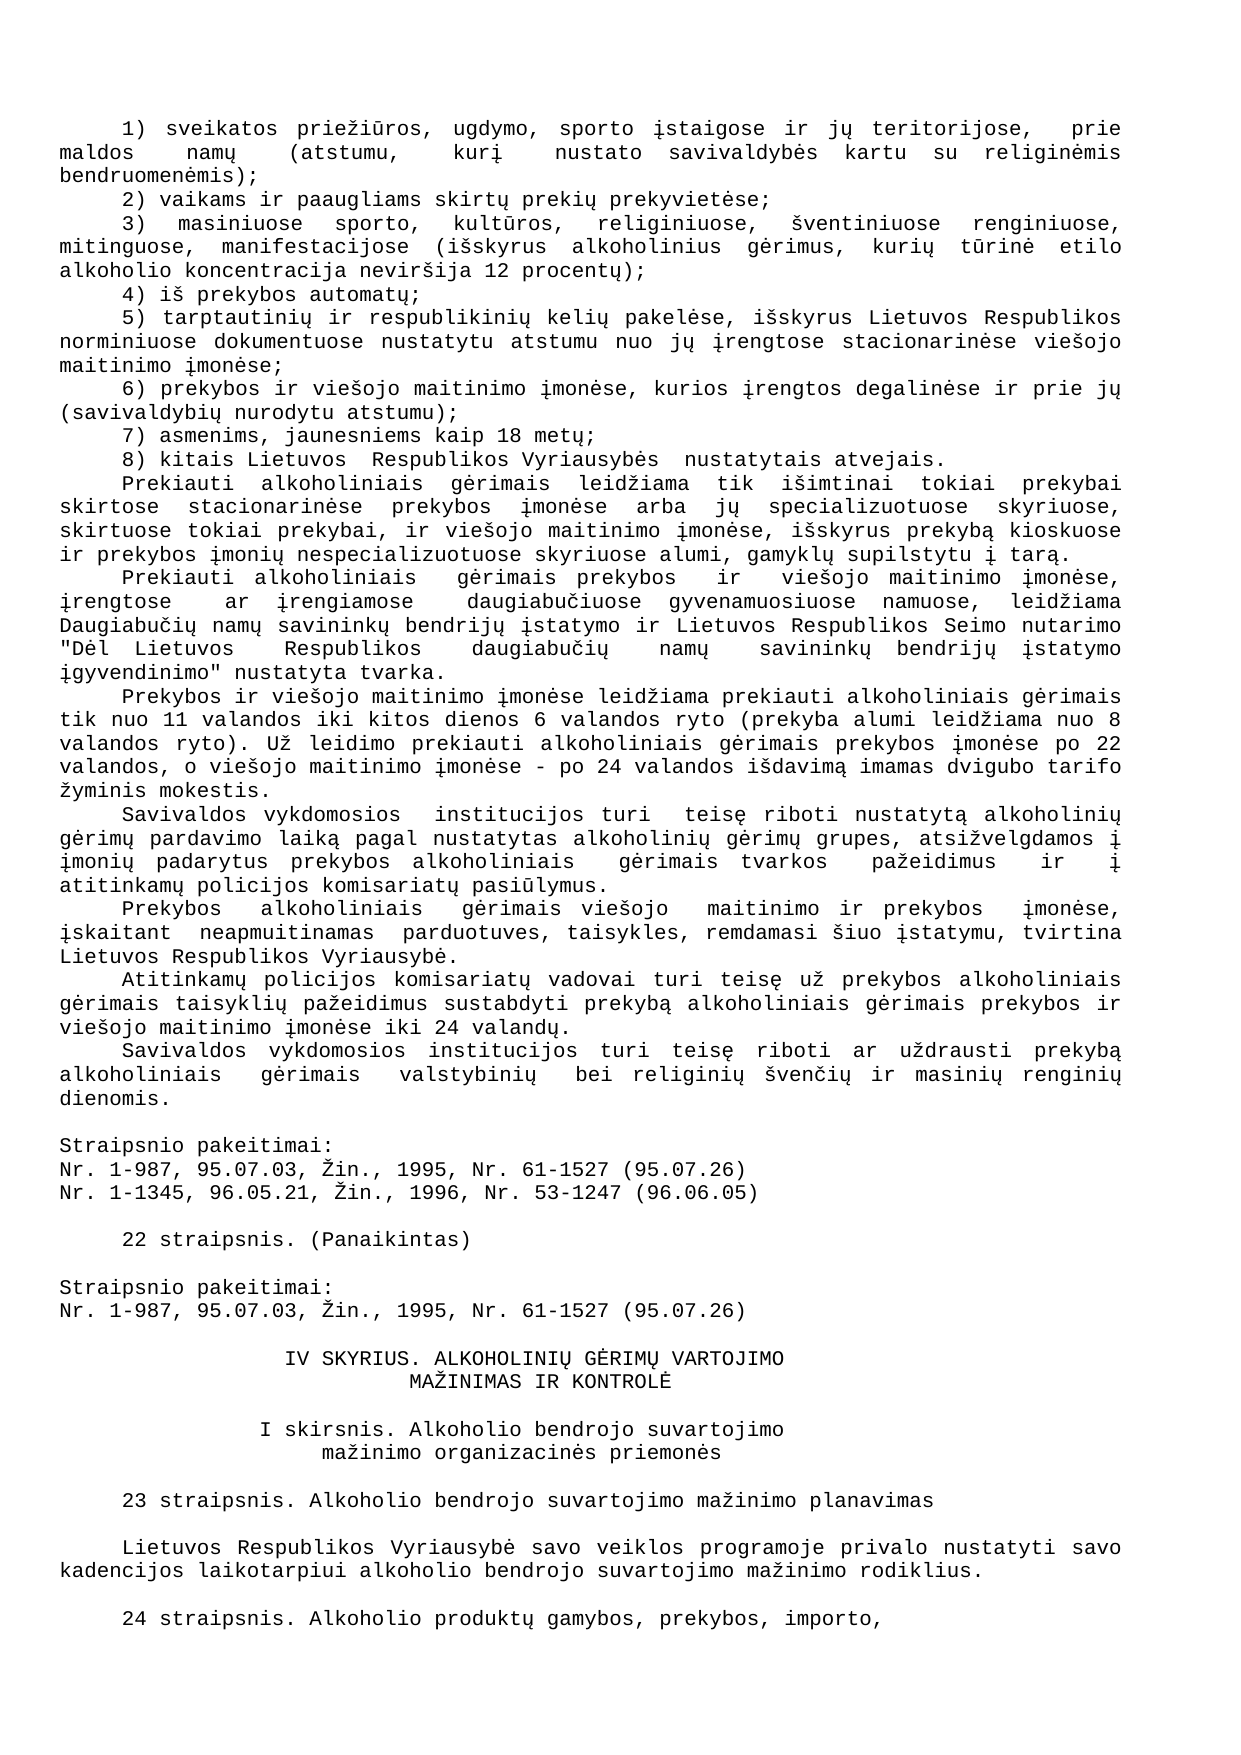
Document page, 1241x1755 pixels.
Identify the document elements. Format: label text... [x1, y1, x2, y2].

text Straipsnio pakeitimai: [59, 1135, 1122, 1158]
text Prekiauti alkoholiniais gėrimais leidžiama tik išimtinai tokiai prekybai skirtose stacionarinėse prekybos įmonėse arba jų specializuotuose skyriuose, skirtuose tokiai prekybai, ir viešojo maitinimo įmonėse, išskyrus prekybą kioskuose ir prekybos įmonių nespecializuotuose skyriuose alumi, gamyklų supilstytu į tarą. [59, 473, 1122, 567]
text 4) iš prekybos automatų; [59, 284, 1122, 307]
text MAŽINIMAS IR KONTROLĖ [59, 1371, 1122, 1395]
text Atitinkamų policijos komisariatų vadovai turi teisę už prekybos alkoholiniais gėrimais taisyklių pažeidimus sustabdyti prekybą alkoholiniais gėrimais prekybos ir viešojo maitinimo įmonėse iki 24 valandų. [59, 969, 1122, 1040]
text 1) sveikatos priežiūros, ugdymo, sporto įstaigose ir jų teritorijose, prie maldos namų (atstumu, kurį nustato savivaldybės kartu su religinėmis bendruomenėmis); [59, 118, 1122, 189]
text 5) tarptautinių ir respublikinių kelių pakelėse, išskyrus Lietuvos Respublikos norminiuose dokumentuose nustatytu atstumu nuo jų įrengtose stacionarinėse viešojo maitinimo įmonėse; [59, 307, 1122, 378]
text 6) prekybos ir viešojo maitinimo įmonėse, kurios įrengtos degalinėse ir prie jų (savivaldybių nurodytu atstumu); [59, 378, 1122, 426]
text Lietuvos Respublikos Vyriausybė savo veiklos programoje privalo nustatyti savo kadencijos laikotarpiui alkoholio bendrojo suvartojimo mažinimo rodiklius. [59, 1537, 1122, 1584]
text Prekybos ir viešojo maitinimo įmonėse leidžiama prekiauti alkoholiniais gėrimais tik nuo 11 valandos iki kitos dienos 6 valandos ryto (prekyba alumi leidžiama nuo 8 valandos ryto). Už leidimo prekiauti alkoholiniais gėrimais prekybos įmonėse po 22 valandos, o viešojo maitinimo įmonėse - po 24 valandos išdavimą imamas dvigubo tarifo žyminis mokestis. [59, 686, 1122, 804]
text Nr. 1-987, 95.07.03, Žin., 1995, Nr. 61-1527 (95.07.26) [59, 1158, 1122, 1182]
text Straipsnio pakeitimai: [59, 1277, 1122, 1300]
text Prekybos alkoholiniais gėrimais viešojo maitinimo ir prekybos įmonėse, įskaitant neapmuitinamas parduotuves, taisykles, remdamasi šiuo įstatymu, tvirtina Lietuvos Respublikos Vyriausybė. [59, 898, 1122, 969]
text 2) vaikams ir paaugliams skirtų prekių prekyvietėse; [59, 189, 1122, 213]
text 7) asmenims, jaunesniems kaip 18 metų; [59, 426, 1122, 449]
text Nr. 1-987, 95.07.03, Žin., 1995, Nr. 61-1527 (95.07.26) [59, 1300, 1122, 1324]
text 23 straipsnis. Alkoholio bendrojo suvartojimo mažinimo planavimas [59, 1489, 1122, 1513]
text Nr. 1-1345, 96.05.21, Žin., 1996, Nr. 53-1247 (96.06.05) [59, 1182, 1122, 1206]
text Savivaldos vykdomosios institucijos turi teisę riboti ar uždrausti prekybą alkoholiniais gėrimais valstybinių bei religinių švenčių ir masinių renginių dienomis. [59, 1040, 1122, 1111]
text mažinimo organizacinės priemonės [59, 1442, 1122, 1466]
text 3) masiniuose sporto, kultūros, religiniuose, šventiniuose renginiuose, mitinguose, manifestacijose (išskyrus alkoholinius gėrimus, kurių tūrinė etilo alkoholio koncentracija neviršija 12 procentų); [59, 213, 1122, 284]
text 22 straipsnis. (Panaikintas) [59, 1229, 1122, 1253]
text Savivaldos vykdomosios institucijos turi teisę riboti nustatytą alkoholinių gėrimų pardavimo laiką pagal nustatytas alkoholinių gėrimų grupes, atsižvelgdamos į įmonių padarytus prekybos alkoholiniais gėrimais tvarkos pažeidimus ir į atitinkamų policijos komisariatų pasiūlymus. [59, 804, 1122, 898]
text 24 straipsnis. Alkoholio produktų gamybos, prekybos, importo, [59, 1608, 1122, 1631]
text IV SKYRIUS. ALKOHOLINIŲ GĖRIMŲ VARTOJIMO [59, 1348, 1122, 1371]
text I skirsnis. Alkoholio bendrojo suvartojimo [59, 1419, 1122, 1442]
text Prekiauti alkoholiniais gėrimais prekybos ir viešojo maitinimo įmonėse, įrengtose ar įrengiamose daugiabučiuose gyvenamuosiuose namuose, leidžiama Daugiabučių namų savininkų bendrijų įstatymo ir Lietuvos Respublikos Seimo nutarimo "Dėl Lietuvos Respublikos daugiabučių namų savininkų bendrijų įstatymo įgyvendinimo" nustatyta tvarka. [59, 567, 1122, 686]
text 8) kitais Lietuvos Respublikos Vyriausybės nustatytais atvejais. [59, 449, 1122, 473]
